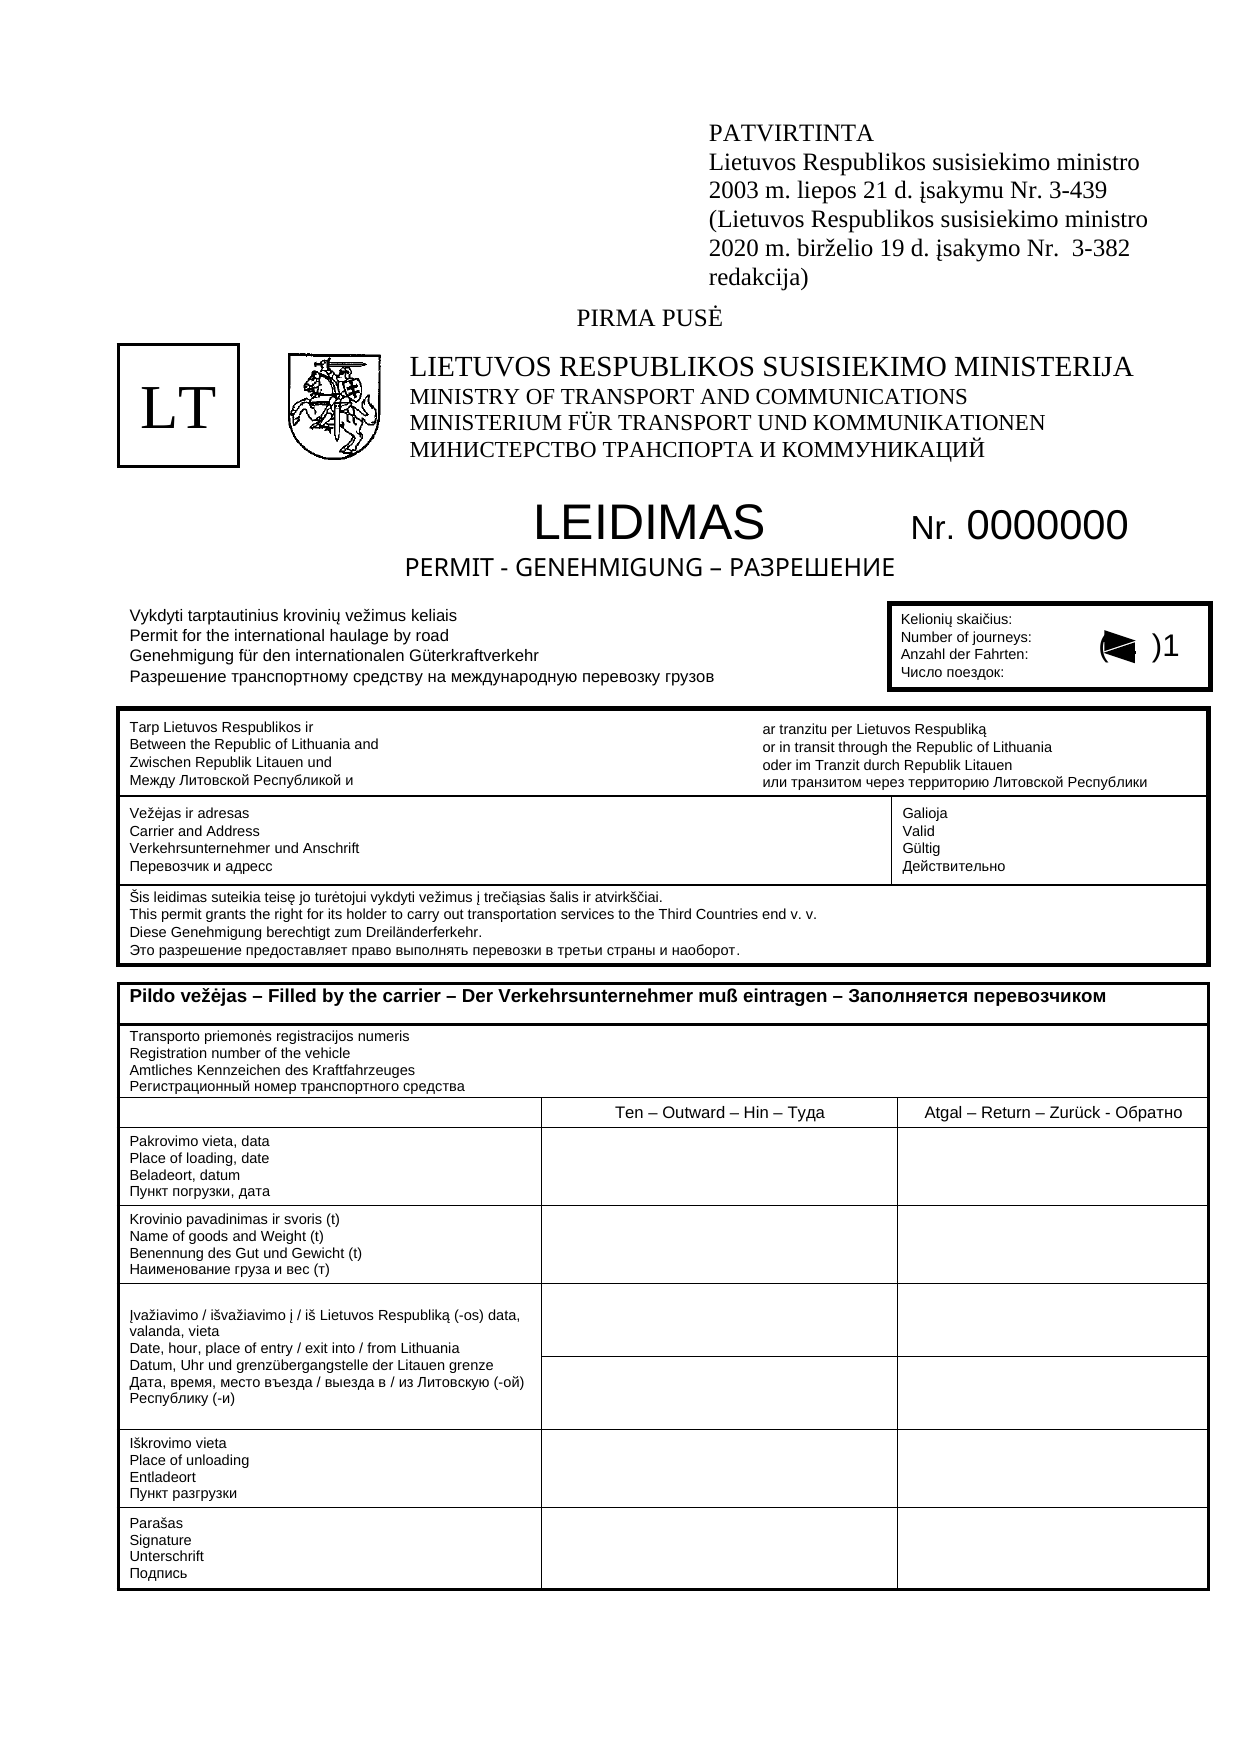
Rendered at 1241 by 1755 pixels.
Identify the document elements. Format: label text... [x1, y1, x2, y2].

table_cell [898, 1357, 1207, 1429]
table_header Pildo vežėjas – Filled by the carrier – Der Verkehrsunternehmer muß eintragen – Заполняется перевозчиком [120, 985, 1207, 1022]
table_header ar tranzitu per Lietuvos Respubliką or in transit through the Republic of Lithuania oder im Tranzit durch Republik Litauen или транзитом через территорию Литовской Республики [751, 711, 1206, 795]
table_cell [120, 1098, 541, 1127]
table_cell Transporto priemonės registracijos numeris Registration number of the vehicle Amtliches Kennzeichen des Kraftfahrzeuges Регистрационный номер транспортного средства [120, 1026, 1207, 1097]
text redakcija) [709, 262, 1181, 291]
table_cell [898, 1508, 1207, 1588]
text PIRMA PUSĖ [118, 303, 1181, 331]
table_cell [542, 1284, 897, 1356]
table_header Tarp Lietuvos Respublikos ir Between the Republic of Lithuania and Zwischen Republik Litauen und Между Литовской Республикой и [120, 711, 751, 795]
table_cell Atgal – Return – Zurück - Обратно [898, 1098, 1207, 1127]
table_cell Ten – Outward – Hin – Туда [542, 1098, 897, 1127]
table_cell [542, 1206, 897, 1283]
table_cell Pakrovimo vieta, data Place of loading, date Beladeort, datum Пункт погрузки, дата [120, 1128, 541, 1205]
text 2003 m. liepos 21 d. įsakymu Nr. 3-439 [709, 176, 1181, 204]
table_cell [542, 1430, 897, 1507]
table_cell [542, 1357, 897, 1429]
table_cell Galioja Valid Gültig Действительно [892, 797, 1206, 883]
table_header [240, 343, 398, 465]
table_header LT [120, 346, 237, 465]
text PERMIT - GENEHMIGUNG – РАЗРЕШЕНИЕ [118, 550, 1181, 584]
table_cell Šis leidimas suteikia teisę jo turėtojui vykdyti vežimus į trečiąsias šalis ir atvirkščiai. This permit grants the right for its holder to carry out transportation services to the Third Countries end v. v. Diese Genehmigung berechtigt zum Dreiländerferkehr. Это разрешение предоставляет право выполнять перевозки в третьи страны и наоборот. [120, 886, 1206, 963]
table_cell [542, 1128, 897, 1205]
table_cell [898, 1206, 1207, 1283]
table_header ( )1 [1067, 606, 1208, 687]
text 2020 m. birželio 19 d. įsakymo Nr. 3-382 [709, 233, 1181, 262]
table_header Kelionių skaičius: Number of journeys: Anzahl der Fahrten: Число поездок: [892, 606, 1067, 687]
text PATVIRTINTA [709, 118, 1181, 147]
text Lietuvos Respublikos susisiekimo ministro [709, 147, 1181, 176]
table_cell Įvažiavimo / išvažiavimo į / iš Lietuvos Respubliką (-os) data, valanda, vieta Date, hour, place of entry / exit into / from Lithuania Datum, Uhr und grenzübergangstelle der Litauen grenze Дата, время, место въезда / выезда в / из Литовскую (-ой) Республику (-и) [120, 1284, 541, 1429]
table_header LIETUVOS RESPUBLIKOS SUSISIEKIMO MINISTERIJA MINISTRY OF TRANSPORT AND COMMUNICATIONS Ministerium für TRANSPORT und KommunikationEN МИНИСТЕРСТВО ТРАНСПОРТА И КОММУНИКАЦИЙ [398, 343, 1194, 465]
table_cell [898, 1284, 1207, 1356]
subtitle LEIDIMAS Nr. 0000000 [118, 492, 1181, 550]
table_cell Vežėjas ir adresas Carrier and Address Verkehrsunternehmer und Anschrift Перевозчик и адресс [120, 797, 891, 883]
table_cell Iškrovimo vieta Place of unloading Entladeort Пункт разгрузки [120, 1430, 541, 1507]
table_cell [542, 1508, 897, 1588]
table_cell [898, 1128, 1207, 1205]
table_cell Parašas Signature Unterschrift Подпись [120, 1508, 541, 1588]
table_header Vykdyti tarptautinius krovinių vežimus keliais Permit for the international haulage by road Genehmigung für den internationalen Güterkraftverkehr Разрешение транспортному средству на международную перевозку грузов [118, 601, 887, 687]
text (Lietuvos Respublikos susisiekimo ministro [709, 204, 1181, 233]
table_cell Krovinio pavadinimas ir svoris (t) Name of goods and Weight (t) Benennung des Gut und Gewicht (t) Наименование груза и вес (т) [120, 1206, 541, 1283]
table_cell [898, 1430, 1207, 1507]
